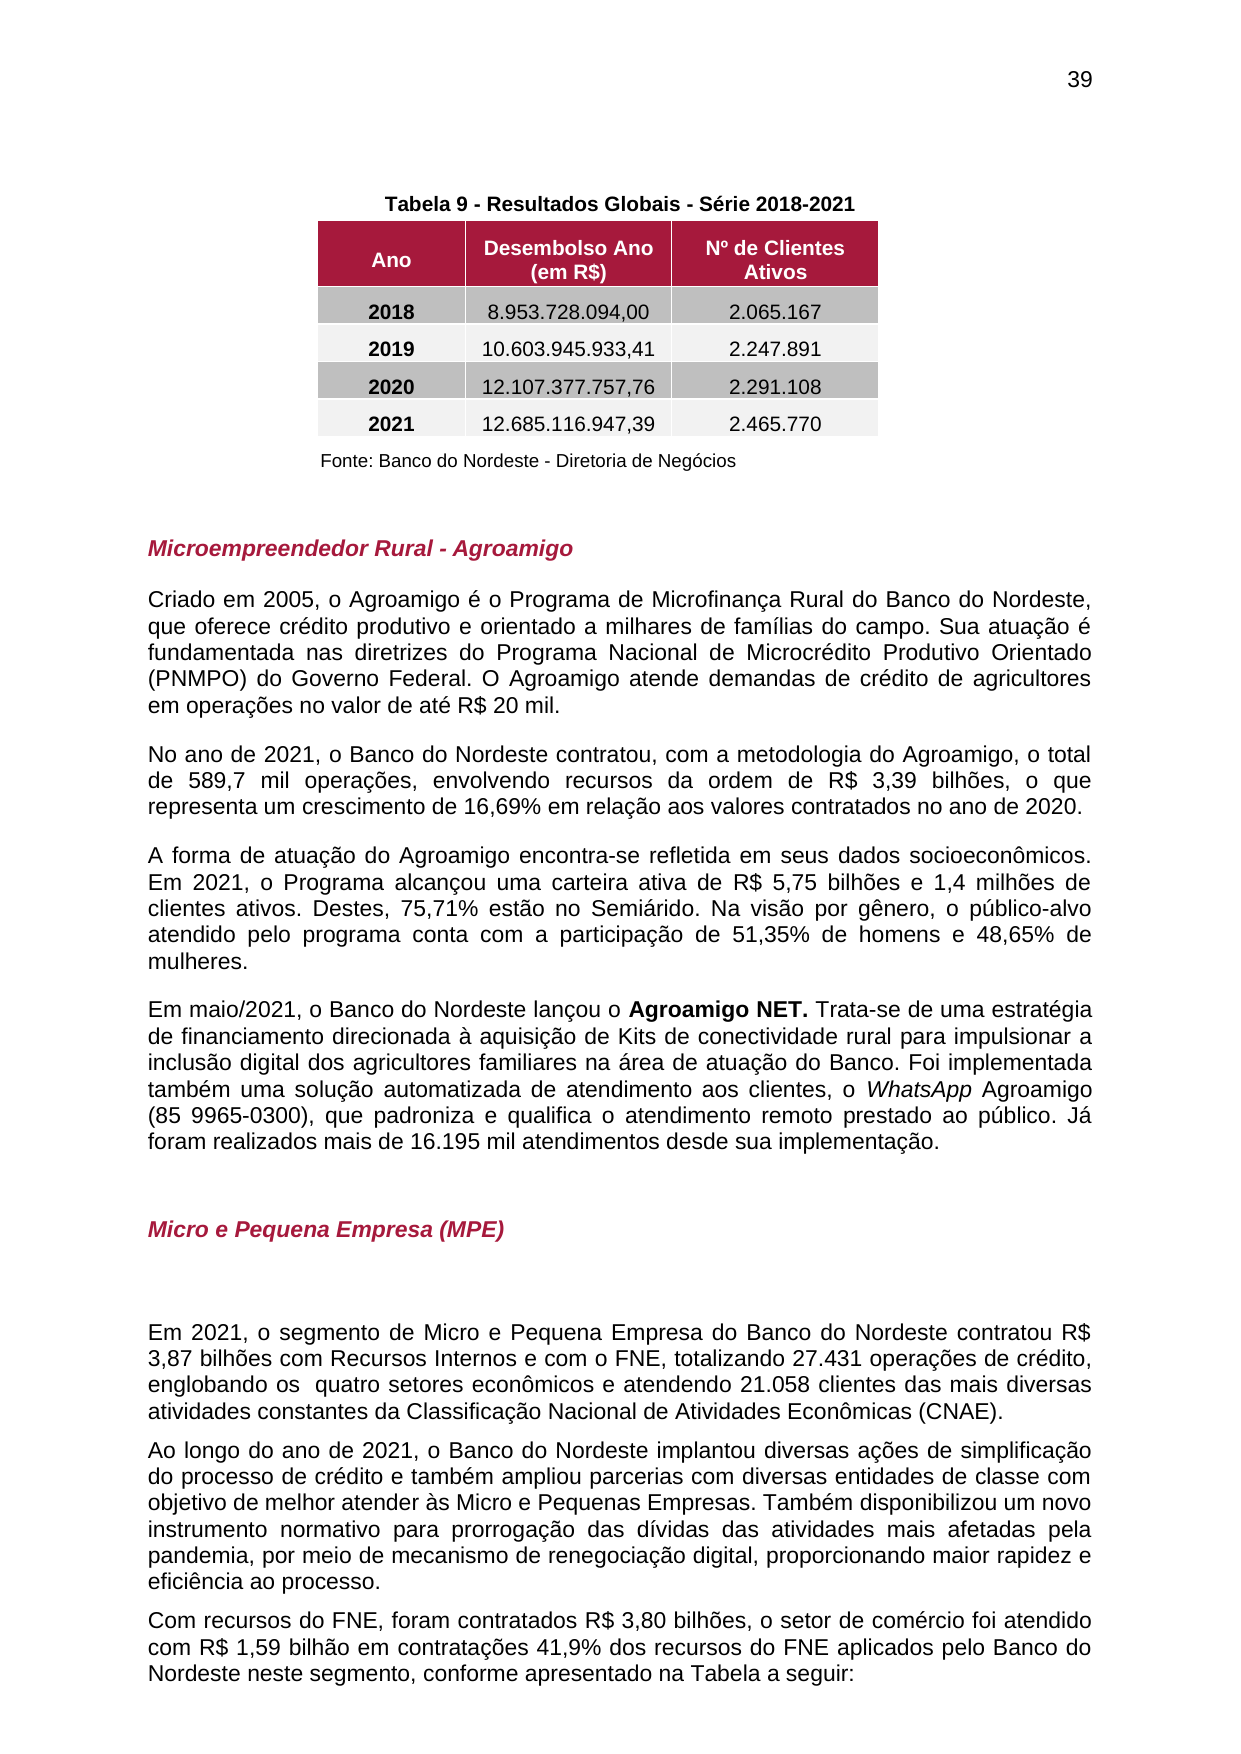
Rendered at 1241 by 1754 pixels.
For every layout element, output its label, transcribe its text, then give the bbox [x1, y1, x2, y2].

text No ano de 2021, o Banco do Nordeste contratou, com a metodologia do Agroamigo, o total de 589,7 mil operações, envolvendo recursos da ordem de R$ 3,39 bilhões, o que representa um crescimento de 16,69% em relação aos valores contratados no ano de 2020. [148, 741, 1092, 820]
table_cell [214, 324, 317, 361]
table_cell 2.065.167 [672, 287, 878, 323]
text Microempreendedor Rural - Agroamigo [148, 535, 1092, 561]
table_header [214, 220, 317, 286]
text A forma de atuação do Agroamigo encontra-se refletida em seus dados socioeconômicos. Em 2021, o Programa alcançou uma carteira ativa de R$ 5,75 bilhões e 1,4 milhões de clientes ativos. Destes, 75,71% estão no Semiárido. Na visão por gênero, o público-alvo atendido pelo programa conta com a participação de 51,35% de homens e 48,65% de mulheres. [148, 842, 1092, 974]
table_cell [214, 286, 317, 323]
table_cell 2018 [318, 287, 465, 323]
text Em 2021, o segmento de Micro e Pequena Empresa do Banco do Nordeste contratou R$ 3,87 bilhões com Recursos Internos e com o FNE, totalizando 27.431 operações de crédito, englobando os quatro setores econômicos e atendendo 21.058 clientes das mais diversas atividades constantes da Classificação Nacional de Atividades Econômicas (CNAE). [148, 1319, 1092, 1424]
text Tabela 9 - Resultados Globais - Série 2018-2021 [148, 192, 1092, 216]
text Criado em 2005, o Agroamigo é o Programa de Microfinança Rural do Banco do Nordeste, que oferece crédito produtivo e orientado a milhares de famílias do campo. Sua atuação é fundamentada nas diretrizes do Programa Nacional de Microcrédito Produtivo Orientado (PNMPO) do Governo Federal. O Agroamigo atende demandas de crédito de agricultores em operações no valor de até R$ 20 mil. [148, 586, 1092, 718]
table_header Nº de Clientes Ativos [672, 221, 878, 286]
table_cell 2021 [318, 400, 465, 436]
table_cell 2.247.891 [672, 325, 878, 361]
table_cell 12.685.116.947,39 [466, 400, 671, 436]
table_cell Fonte: Banco do Nordeste - Diretoria de Negócios [214, 437, 878, 471]
table_header Ano [318, 221, 465, 286]
table_cell 2.465.770 [672, 400, 878, 436]
text Em maio/2021, o Banco do Nordeste lançou o Agroamigo NET. Trata-se de uma estratégia de financiamento direcionada à aquisição de Kits de conectividade rural para impulsionar a inclusão digital dos agricultores familiares na área de atuação do Banco. Foi implementada também uma solução automatizada de atendimento aos clientes, o WhatsApp Agroamigo (85 9965-0300), que padroniza e qualifica o atendimento remoto prestado ao público. Já foram realizados mais de 16.195 mil atendimentos desde sua implementação. [148, 996, 1092, 1154]
table_cell [214, 399, 317, 436]
table_cell 2020 [318, 362, 465, 398]
table_cell 10.603.945.933,41 [466, 325, 671, 361]
table_cell 8.953.728.094,00 [466, 287, 671, 323]
text Ao longo do ano de 2021, o Banco do Nordeste implantou diversas ações de simplificação do processo de crédito e também ampliou parcerias com diversas entidades de classe com objetivo de melhor atender às Micro e Pequenas Empresas. Também disponibilizou um novo instrumento normativo para prorrogação das dívidas das atividades mais afetadas pela pandemia, por meio de mecanismo de renegociação digital, proporcionando maior rapidez e eficiência ao processo. [148, 1437, 1092, 1595]
table_cell 12.107.377.757,76 [466, 362, 671, 398]
table_cell 2.291.108 [672, 362, 878, 398]
table_cell 2019 [318, 325, 465, 361]
text Com recursos do FNE, foram contratados R$ 3,80 bilhões, o setor de comércio foi atendido com R$ 1,59 bilhão em contratações 41,9% dos recursos do FNE aplicados pelo Banco do Nordeste neste segmento, conforme apresentado na Tabela a seguir: [148, 1607, 1092, 1686]
table_cell [214, 361, 317, 398]
table_header Desembolso Ano (em R$) [466, 221, 671, 286]
text Micro e Pequena Empresa (MPE) [148, 1216, 1092, 1242]
